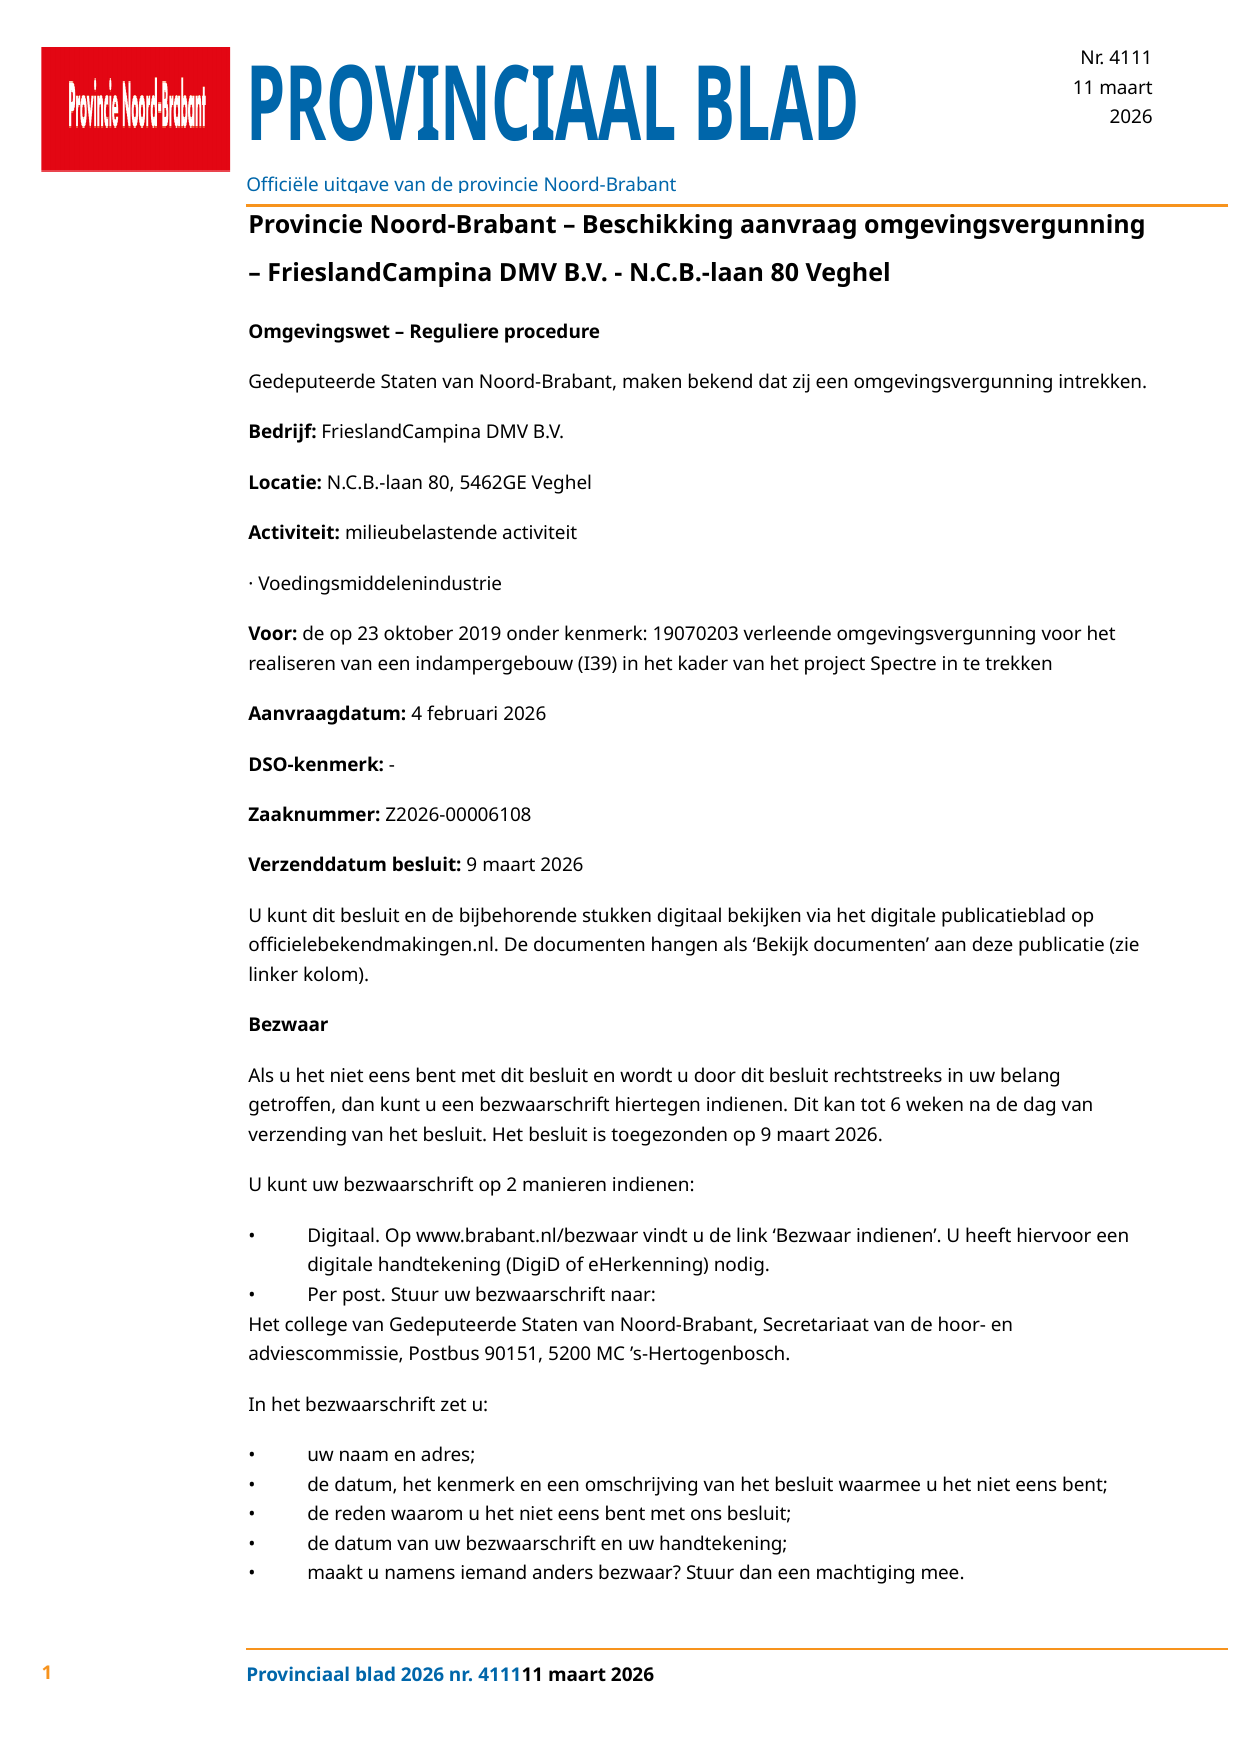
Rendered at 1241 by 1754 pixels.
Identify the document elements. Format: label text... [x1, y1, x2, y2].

text Omgevingswet – Reguliere procedure [248, 318, 1152, 344]
picture [41, 47, 231, 172]
list de datum van uw bezwaarschrift en uw handtekening; [248, 1530, 1152, 1556]
list uw naam en adres; [248, 1441, 1152, 1467]
text Bezwaar [248, 1012, 1152, 1037]
text Provincie Noord-Brabant – Beschikking aanvraag omgevingsvergunning – FrieslandCampina DMV B.V. - N.C.B.-laan 80 Veghel [248, 207, 1152, 288]
text Voor: de op 23 oktober 2019 onder kenmerk: 19070203 verleende omgevingsvergunning voor het realiseren van een indampergebouw (I39) in het kader van het project Spectre in te trekken [248, 620, 1152, 676]
list de reden waarom u het niet eens bent met ons besluit; [248, 1500, 1152, 1526]
text · Voedingsmiddelenindustrie [248, 570, 1152, 596]
list maakt u namens iemand anders bezwaar? Stuur dan een machtiging mee. [248, 1559, 1152, 1585]
list Per post. Stuur uw bezwaarschrift naar: [248, 1281, 1152, 1307]
text Als u het niet eens bent met dit besluit en wordt u door dit besluit rechtstreeks in uw belang getroffen, dan kunt u een bezwaarschrift hiertegen indienen. Dit kan tot 6 weken na de dag van verzending van het besluit. Het besluit is toegezonden op 9 maart 2026. [248, 1062, 1152, 1147]
text Het college van Gedeputeerde Staten van Noord-Brabant, Secretariaat van de hoor- en adviescommissie, Postbus 90151, 5200 MC ’s‑Hertogenbosch. [248, 1311, 1152, 1366]
text Zaaknummer: Z2026-00006108 [248, 801, 1152, 827]
text Gedeputeerde Staten van Noord-Brabant, maken bekend dat zij een omgevingsvergunning intrekken. [248, 368, 1152, 394]
text In het bezwaarschrift zet u: [248, 1391, 1152, 1417]
list Digitaal. Op www.brabant.nl/bezwaar vindt u de link ‘Bezwaar indienen’. U heeft hiervoor een digitale handtekening (DigiD of eHerkenning) nodig. [248, 1222, 1152, 1277]
text DSO-kenmerk: - [248, 751, 1152, 777]
text Locatie: N.C.B.-laan 80, 5462GE Veghel [248, 469, 1152, 495]
text Verzenddatum besluit: 9 maart 2026 [248, 852, 1152, 877]
text U kunt uw bezwaarschrift op 2 manieren indienen: [248, 1172, 1152, 1197]
text U kunt dit besluit en de bijbehorende stukken digitaal bekijken via het digitale publicatieblad op officielebekendmakingen.nl. De documenten hangen als ‘Bekijk documenten’ aan deze publicatie (zie linker kolom). [248, 902, 1152, 987]
text Bedrijf: FrieslandCampina DMV B.V. [248, 419, 1152, 444]
list de datum, het kenmerk en een omschrijving van het besluit waarmee u het niet eens bent; [248, 1471, 1152, 1497]
text Aanvraagdatum: 4 februari 2026 [248, 700, 1152, 726]
text Activiteit: milieubelastende activiteit [248, 519, 1152, 545]
